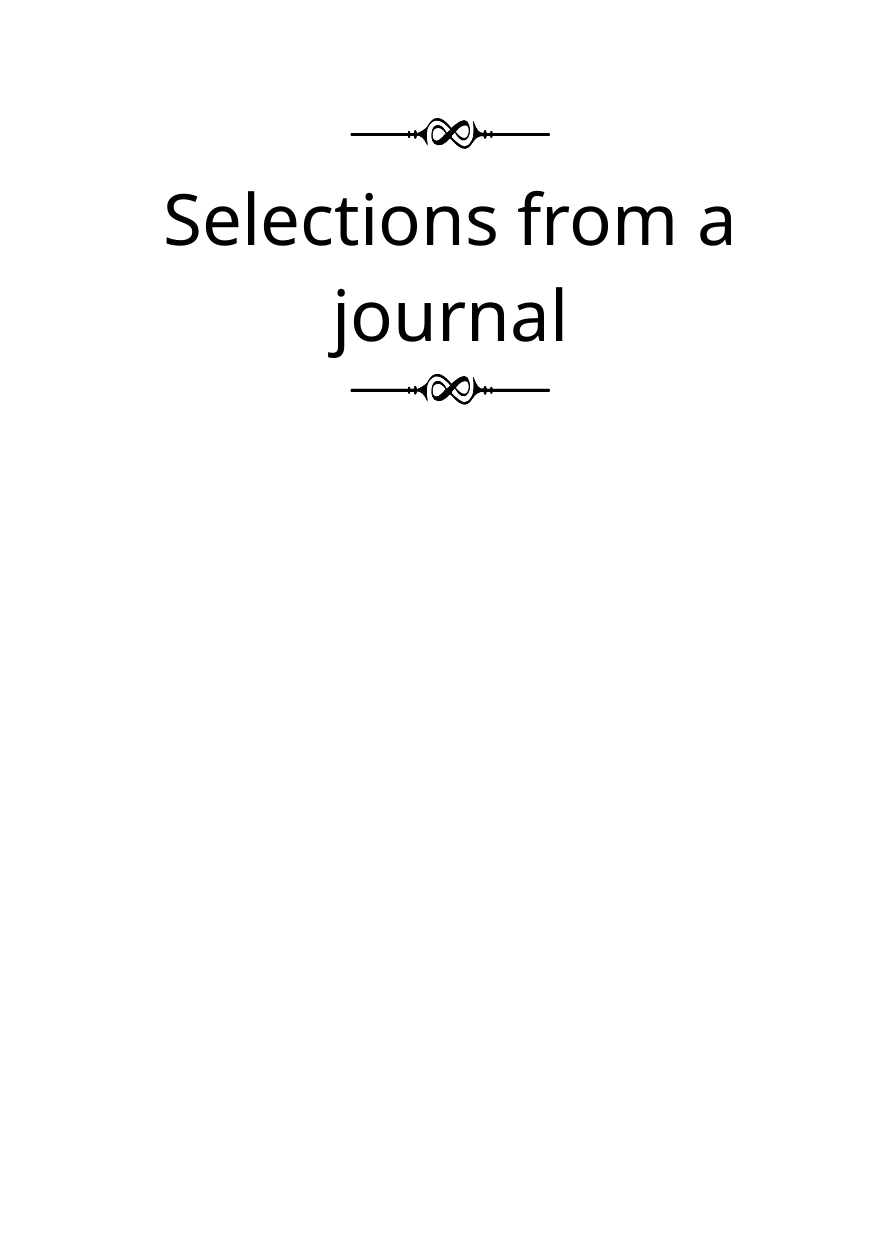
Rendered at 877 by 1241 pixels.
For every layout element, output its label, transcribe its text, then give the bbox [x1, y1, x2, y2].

title Selections from a journal [118, 169, 782, 362]
